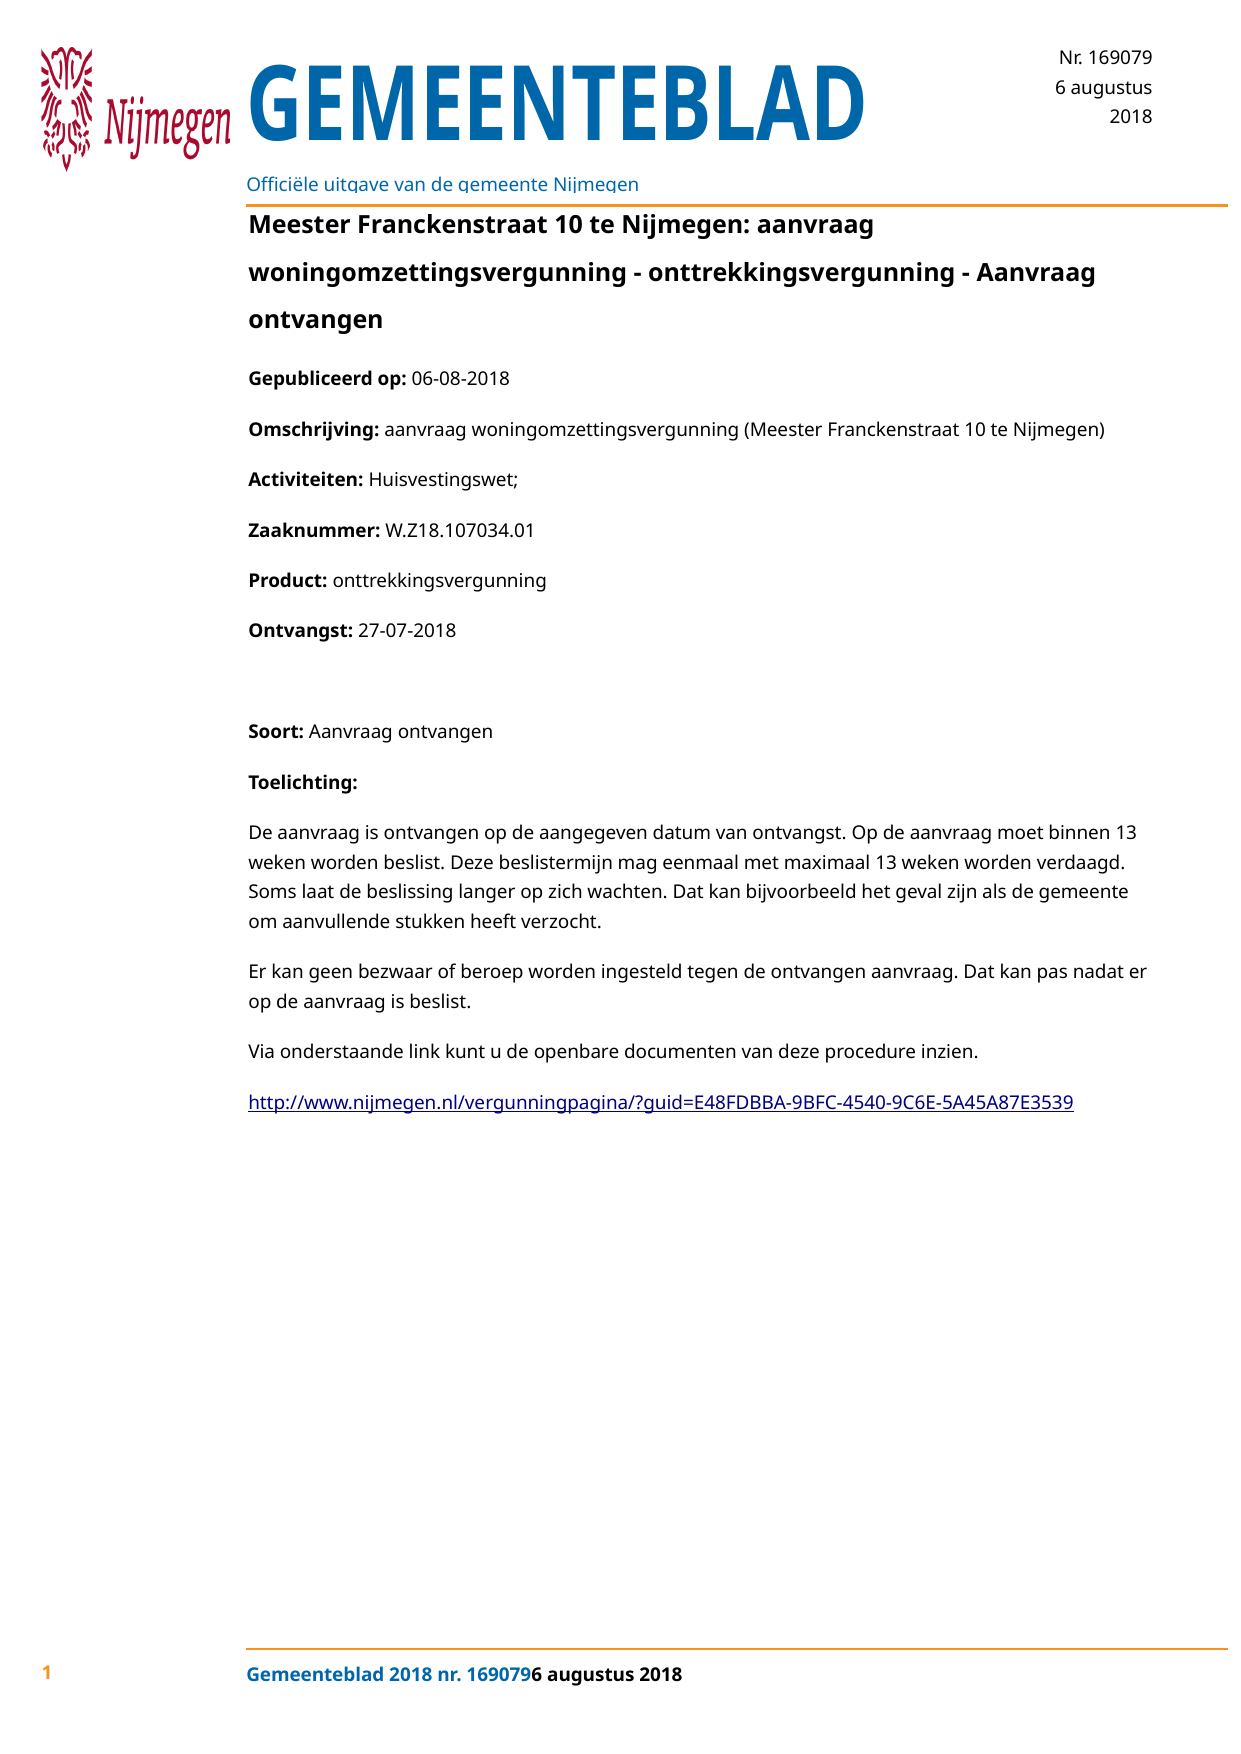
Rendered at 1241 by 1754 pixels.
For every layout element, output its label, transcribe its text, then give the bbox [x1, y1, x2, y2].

text Zaaknummer: W.Z18.107034.01 [248, 517, 1152, 542]
text Activiteiten: Huisvestingswet; [248, 466, 1152, 492]
text Soort: Aanvraag ontvangen [248, 718, 1152, 744]
text De aanvraag is ontvangen op de aangegeven datum van ontvangst. Op de aanvraag moet binnen 13 weken worden beslist. Deze beslistermijn mag eenmaal met maximaal 13 weken worden verdaagd. Soms laat de beslissing langer op zich wachten. Dat kan bijvoorbeeld het geval zijn als de gemeente om aanvullende stukken heeft verzocht. [248, 819, 1152, 934]
text Meester Franckenstraat 10 te Nijmegen: aanvraag woningomzettingsvergunning - onttrekkingsvergunning - Aanvraag ontvangen [248, 207, 1152, 336]
text Omschrijving: aanvraag woningomzettingsvergunning (Meester Franckenstraat 10 te Nijmegen) [248, 416, 1152, 442]
text http://www.nijmegen.nl/vergunningpagina/?guid=E48FDBBA-9BFC-4540-9C6E-5A45A87E3539 [248, 1089, 1152, 1114]
text Er kan geen bezwaar of beroep worden ingesteld tegen de ontvangen aanvraag. Dat kan pas nadat er op de aanvraag is beslist. [248, 958, 1152, 1014]
text Ontvangst: 27-07-2018 [248, 618, 1152, 643]
picture [41, 47, 231, 172]
text Gepubliceerd op: 06-08-2018 [248, 366, 1152, 391]
text Toelichting: [248, 769, 1152, 794]
text Via onderstaande link kunt u de openbare documenten van deze procedure inzien. [248, 1038, 1152, 1064]
text Product: onttrekkingsvergunning [248, 567, 1152, 593]
